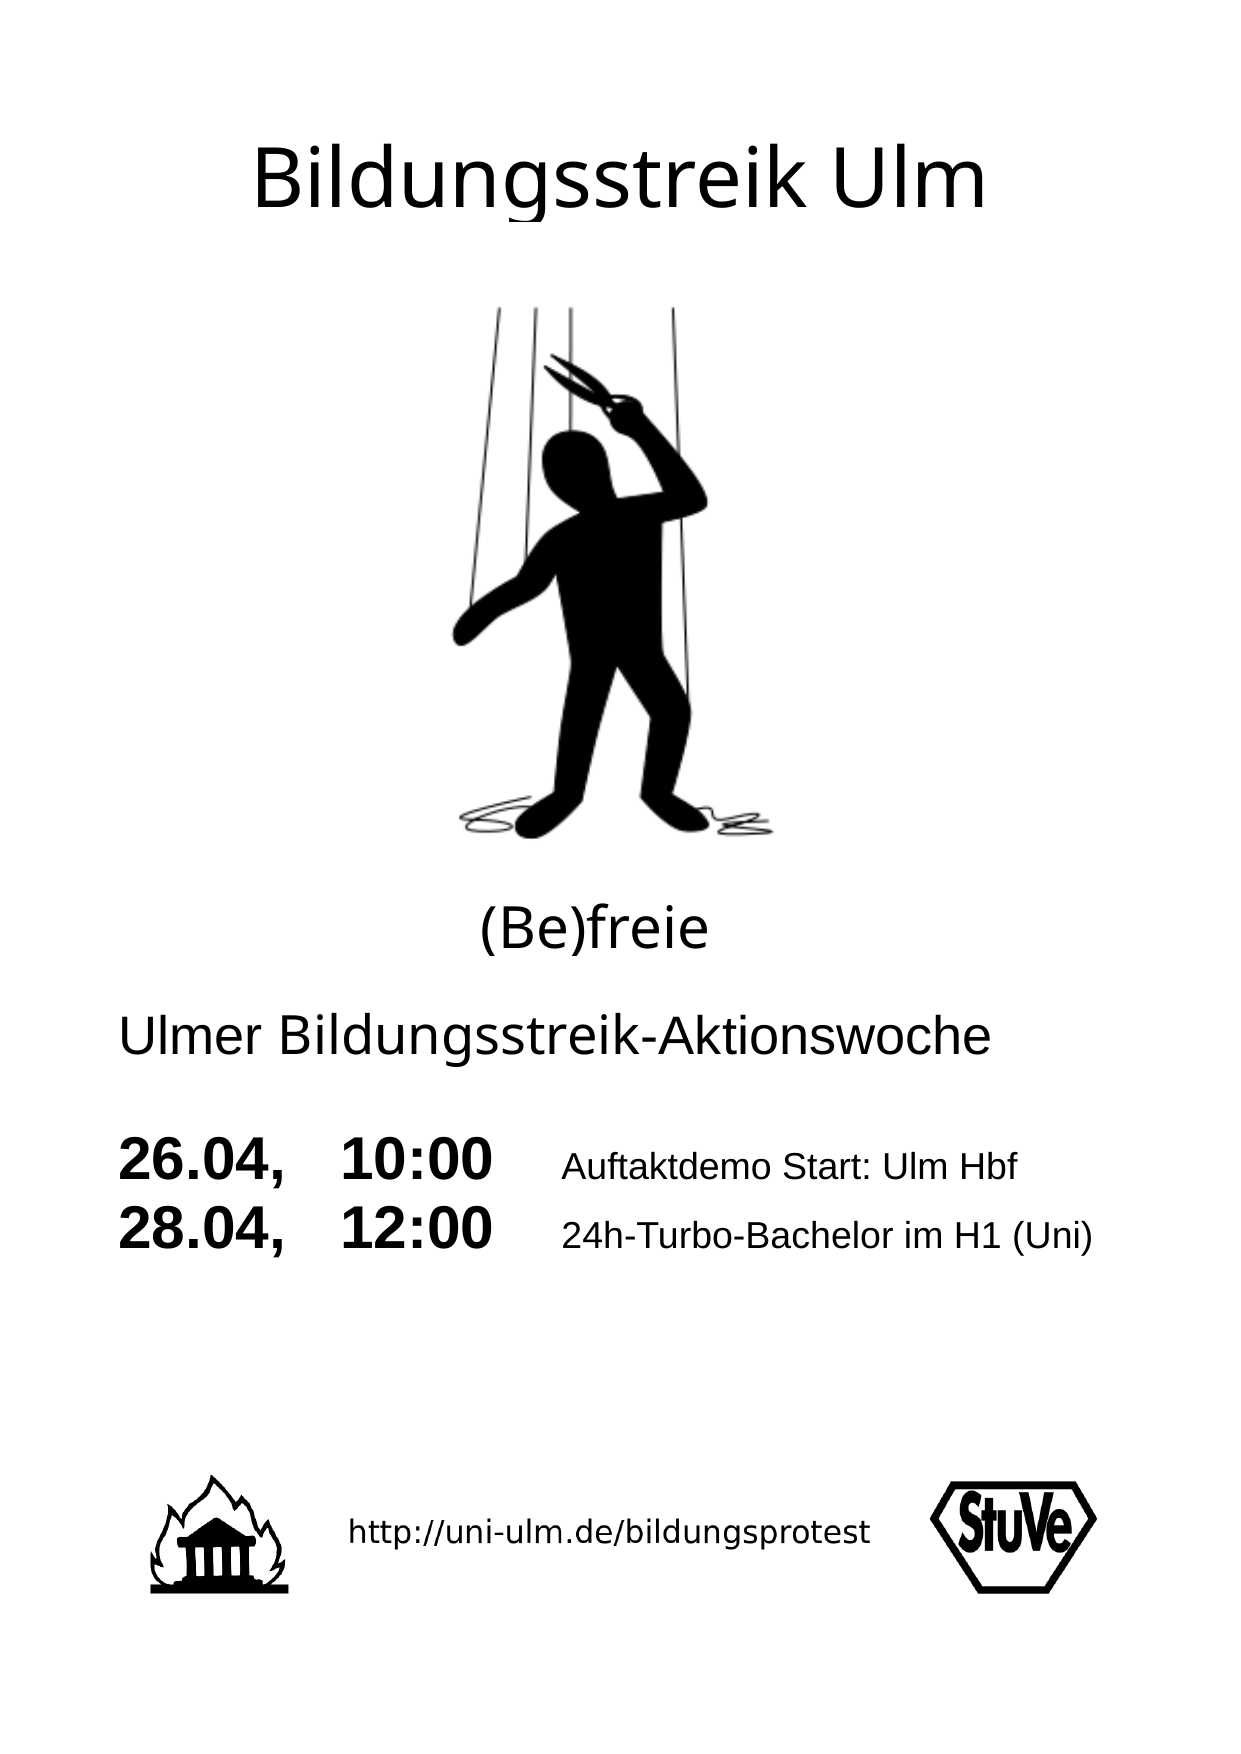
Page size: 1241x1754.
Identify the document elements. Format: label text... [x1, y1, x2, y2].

text Ulmer Bildungsstreik-Aktionswoche [118, 996, 1122, 1070]
picture [332, 222, 875, 948]
text 28.04, 12:00 24h-Turbo-Bachelor im H1 (Uni) [118, 1192, 1122, 1262]
text 26.04, 10:00 Auftaktdemo Start: Ulm Hbf [118, 1070, 1122, 1192]
picture [121, 1442, 1126, 1626]
text Bildungsstreik Ulm [118, 118, 1122, 232]
text (Be)freie Bildung! [481, 886, 766, 955]
